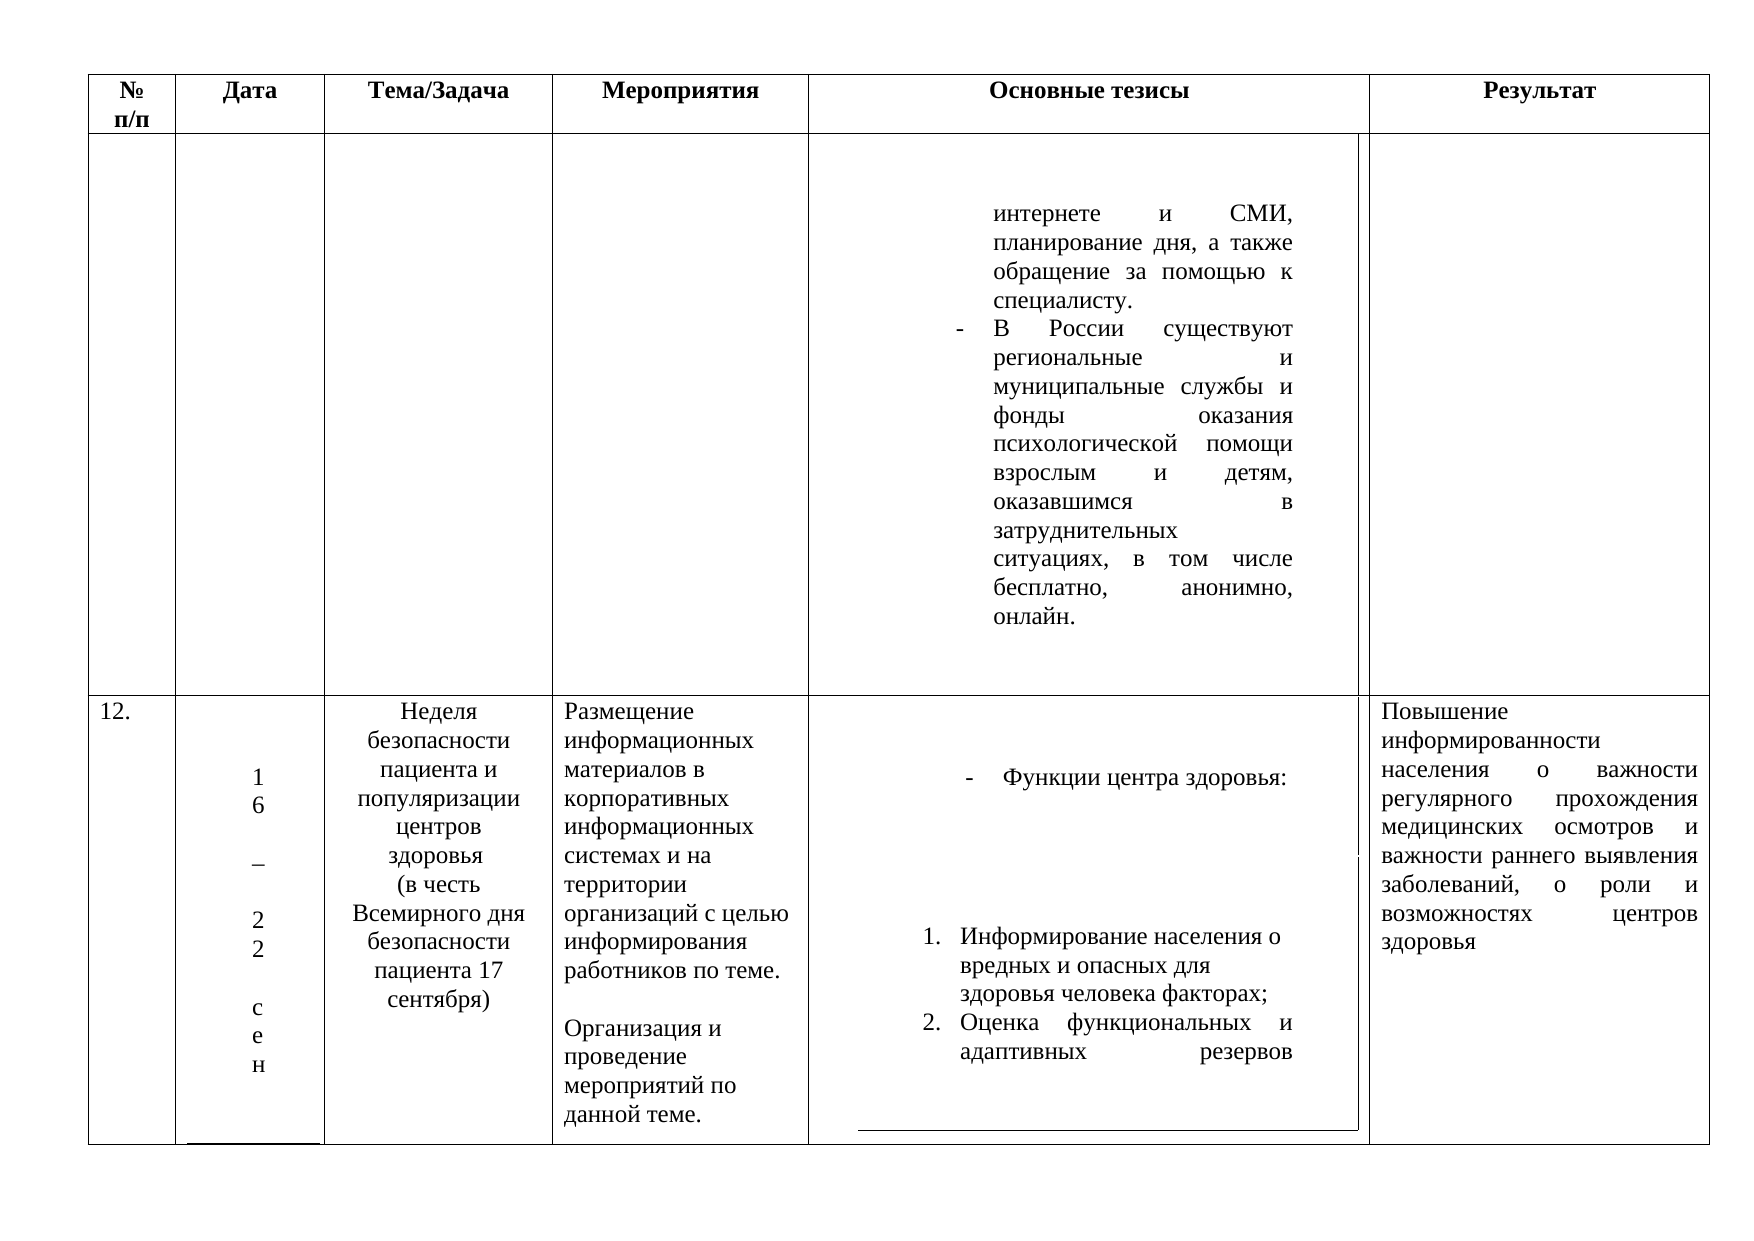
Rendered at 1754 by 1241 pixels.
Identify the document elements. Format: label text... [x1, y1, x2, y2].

table_cell 12. [89, 696, 175, 1143]
table_cell [176, 134, 324, 695]
table_header Тема/Задача [325, 75, 552, 132]
table_cell Функции центра здоровья: Информирование населения о вредных и опасных для здоровья человека факторах; Оценка функциональных и адаптивных резервов организма, прогноз состояния здоровья; Формирование у граждан ответственного отношения к своему здоровью и здоровью своих близких; Формирование у населения принципов «ответственного родительства»; Обучение граждан, в том числе детей, гигиеническим навыкам и мотивирование их к отказу от вредных привычек, включающих помощь в отказе от потребления алкоголя и табака; Обучение граждан эффективным методам профилактики заболеваний; Консультирование по сохранению и укреплению здоровья, включая рекомендации по коррекции питания, увеличению двигательной активности, занятиям физкультурой и спортом, режиму сна, условиям быта, труда (учебы) и отдыха; разработка индивидуальных рекомендаций сохранения здоровья; организация в зоне своей ответственности, в том числе в сельской местности, мероприятий по формированию здорового образа жизни; Мониторинг показателей в области профилактики неинфекционных заболеваний и формирования здорового образа жизни. Категории граждан, которым оказываются медицинские услуги в центре здоровья: впервые самостоятельно обратившиеся граждане для проведения комплексного обследования; направленные врачами амбулаторно-поликлинических учреждений; направленные врачами после дополнительной диспансеризации (I - II группы здоровья); направленные врачами из стационаров после острого заболевания; направленные работодателем по заключению врача, ответственного за проведение периодических медицинских осмотров и углубленных медицинских осмотров с I и II группами здоровья; дети в возрасте 15-17 лет, обратившиеся самостоятельно; дети (с рождения до 17 лет), у которых решение о посещении Центра здоровья принято родителями (или другим законным представителем). По результатам обследования составляется индивидуальная программа формирования здорового образа жизни с оценкой факторов риска, функциональных и адаптивных резервов организма человека, с учетом его возрастных особенностей и принципов рационального питания. [809, 696, 1369, 1143]
table_cell Размещение информационных материалов в корпоративных информационных системах и на территории организаций с целью информирования работников по теме. Организация и проведение мероприятий по данной теме. [553, 696, 808, 1143]
table_cell Повышение информированности населения о важности регулярного прохождения медицинских осмотров и важности раннего выявления заболеваний, о роли и возможностях центров здоровья [1370, 696, 1709, 1143]
table_header Результат [1370, 75, 1709, 132]
table_cell [553, 134, 808, 695]
table_cell Неделя безопасности пациента и популяризации центров здоровья (в честь Всемирного дня безопасности пациента 17 сентября) [325, 696, 552, 1143]
table_header Дата [176, 75, 324, 132]
table_cell Функции центра здоровья: Информирование населения о вредных и опасных для здоровья человека факторах; Оценка функциональных и адаптивных резервов организма, прогноз состояния здоровья; Формирование у граждан ответственного отношения к своему здоровью и здоровью своих близких; Формирование у населения принципов «ответственного родительства»; Обучение граждан, в том числе детей, гигиеническим навыкам и мотивирование их к отказу от вредных привычек, включающих помощь в отказе от потребления алкоголя и табака; Обучение граждан эффективным методам профилактики заболеваний; Консультирование по сохранению и укреплению здоровья, включая рекомендации по коррекции питания, увеличению двигательной активности, занятиям физкультурой и спортом, режиму сна, условиям быта, труда (учебы) и отдыха; разработка индивидуальных рекомендаций сохранения здоровья; организация в зоне своей ответственности, в том числе в сельской местности, мероприятий по формированию здорового образа жизни; Мониторинг показателей в области профилактики неинфекционных заболеваний и формирования здорового образа жизни. Категории граждан, которым оказываются медицинские услуги в центре здоровья: впервые самостоятельно обратившиеся граждане для проведения комплексного обследования; направленные врачами амбулаторно-поликлинических учреждений; направленные врачами после дополнительной диспансеризации (I - II группы здоровья); направленные врачами из стационаров после острого заболевания; направленные работодателем по заключению врача, ответственного за проведение периодических медицинских осмотров и углубленных медицинских осмотров с I и II группами здоровья; дети в возрасте 15-17 лет, обратившиеся самостоятельно; дети (с рождения до 17 лет), у которых решение о посещении Центра здоровья принято родителями (или другим законным представителем). По результатам обследования составляется индивидуальная программа формирования здорового образа жизни с оценкой факторов риска, функциональных и адаптивных резервов организма человека, с учетом его возрастных особенностей и принципов рационального питания. [901, 698, 1357, 855]
table_header Мероприятия [553, 75, 808, 132]
table_cell [325, 134, 552, 695]
table_cell [320, 696, 324, 1143]
table_header Основные тезисы [809, 75, 1369, 132]
table_cell [1370, 134, 1709, 695]
table_cell [176, 696, 187, 1143]
table_cell [809, 134, 890, 695]
table_cell интернете и СМИ, планирование дня, а также обращение за помощью к специалисту. В России существуют региональные и муниципальные службы и фонды оказания психологической помощи взрослым и детям, оказавшимся в затруднительных ситуациях, в том числе бесплатно, анонимно, онлайн. [891, 135, 1357, 694]
table_cell [89, 134, 175, 695]
table_cell 16 – 22 сен [188, 698, 319, 1142]
table_cell Функции центра здоровья: Информирование населения о вредных и опасных для здоровья человека факторах; Оценка функциональных и адаптивных резервов организма, прогноз состояния здоровья; Формирование у граждан ответственного отношения к своему здоровью и здоровью своих близких; Формирование у населения принципов «ответственного родительства»; Обучение граждан, в том числе детей, гигиеническим навыкам и мотивирование их к отказу от вредных привычек, включающих помощь в отказе от потребления алкоголя и табака; Обучение граждан эффективным методам профилактики заболеваний; Консультирование по сохранению и укреплению здоровья, включая рекомендации по коррекции питания, увеличению двигательной активности, занятиям физкультурой и спортом, режиму сна, условиям быта, труда (учебы) и отдыха; разработка индивидуальных рекомендаций сохранения здоровья; организация в зоне своей ответственности, в том числе в сельской местности, мероприятий по формированию здорового образа жизни; Мониторинг показателей в области профилактики неинфекционных заболеваний и формирования здорового образа жизни. Категории граждан, которым оказываются медицинские услуги в центре здоровья: впервые самостоятельно обратившиеся граждане для проведения комплексного обследования; направленные врачами амбулаторно-поликлинических учреждений; направленные врачами после дополнительной диспансеризации (I - II группы здоровья); направленные врачами из стационаров после острого заболевания; направленные работодателем по заключению врача, ответственного за проведение периодических медицинских осмотров и углубленных медицинских осмотров с I и II группами здоровья; дети в возрасте 15-17 лет, обратившиеся самостоятельно; дети (с рождения до 17 лет), у которых решение о посещении Центра здоровья принято родителями (или другим законным представителем). По результатам обследования составляется индивидуальная программа формирования здорового образа жизни с оценкой факторов риска, функциональных и адаптивных резервов организма человека, с учетом его возрастных особенностей и принципов рационального питания. [859, 857, 1357, 1129]
table_header № п/п [89, 75, 175, 132]
